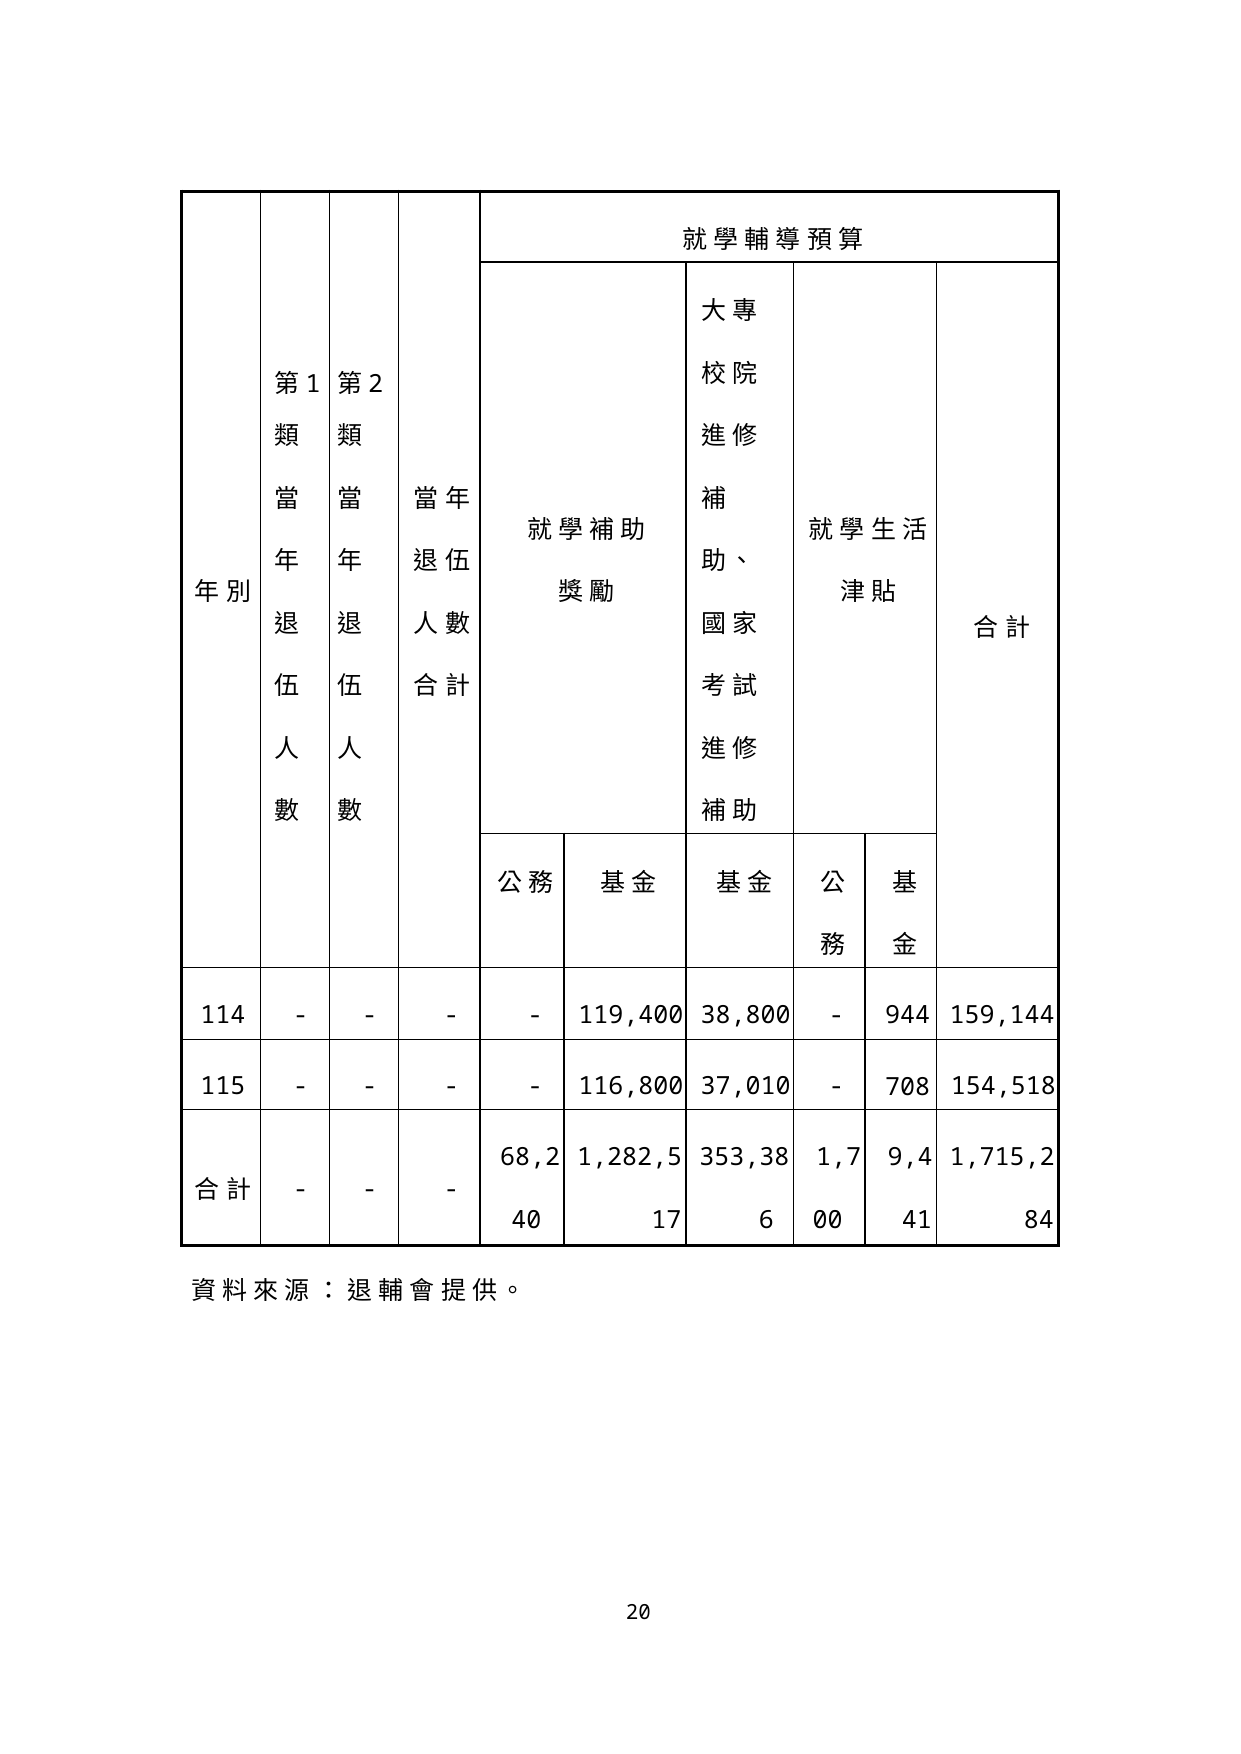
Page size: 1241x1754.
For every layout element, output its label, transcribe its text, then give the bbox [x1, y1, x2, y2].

table_cell 大專校院進修補助、國家考試進修補助 [687, 263, 793, 832]
table_cell 708 [866, 1040, 936, 1109]
table_cell - [330, 1110, 398, 1243]
table_cell - [481, 968, 563, 1039]
table_header 年別 [183, 193, 260, 966]
table_cell 353,386 [687, 1110, 793, 1243]
table_cell 944 [866, 968, 936, 1039]
table_cell - [399, 1040, 479, 1109]
table_cell 116,800 [565, 1040, 685, 1109]
table_cell 159,144 [937, 968, 1057, 1039]
table_cell - [399, 968, 479, 1039]
table_cell 114 [183, 968, 260, 1039]
table_cell 119,400 [565, 968, 685, 1039]
table_cell - [330, 968, 398, 1039]
table_cell - [261, 1110, 329, 1243]
table_cell 1,715,284 [937, 1110, 1057, 1243]
table_cell - [481, 1040, 563, 1109]
table_cell - [261, 1040, 329, 1109]
table_header 當年退伍人數 合計 [399, 193, 479, 966]
table_cell 154,518 [937, 1040, 1057, 1109]
table_cell 就學生活 津貼 [794, 263, 936, 832]
table_cell - [330, 1040, 398, 1109]
table_header 就學輔導預算 [481, 193, 1057, 261]
table_cell 公務 [481, 834, 563, 966]
table_cell 38,800 [687, 968, 793, 1039]
table_cell - [399, 1110, 479, 1243]
table_cell 68,240 [481, 1110, 563, 1243]
table_cell 公務 [794, 834, 864, 966]
table_cell 115 [183, 1040, 260, 1109]
table_header 第2類當年退伍人數 [330, 193, 398, 966]
table_cell 基金 [866, 834, 936, 966]
table_cell 合計 [183, 1110, 260, 1243]
table_header 第1類當年退伍人數 [261, 193, 329, 966]
table_cell 1,282,517 [565, 1110, 685, 1243]
table_cell - [261, 968, 329, 1039]
text 資料來源：退輔會提供。 [143, 1247, 1229, 1309]
table_cell - [794, 1040, 864, 1109]
table_cell 就學補助 獎勵 [481, 263, 685, 832]
table_cell 37,010 [687, 1040, 793, 1109]
table_cell - [794, 968, 864, 1039]
table_cell 1,700 [794, 1110, 864, 1243]
table_cell 基金 [687, 834, 793, 966]
table_cell 9,441 [866, 1110, 936, 1243]
table_cell 合計 [937, 263, 1057, 966]
table_cell 基金 [565, 834, 685, 966]
